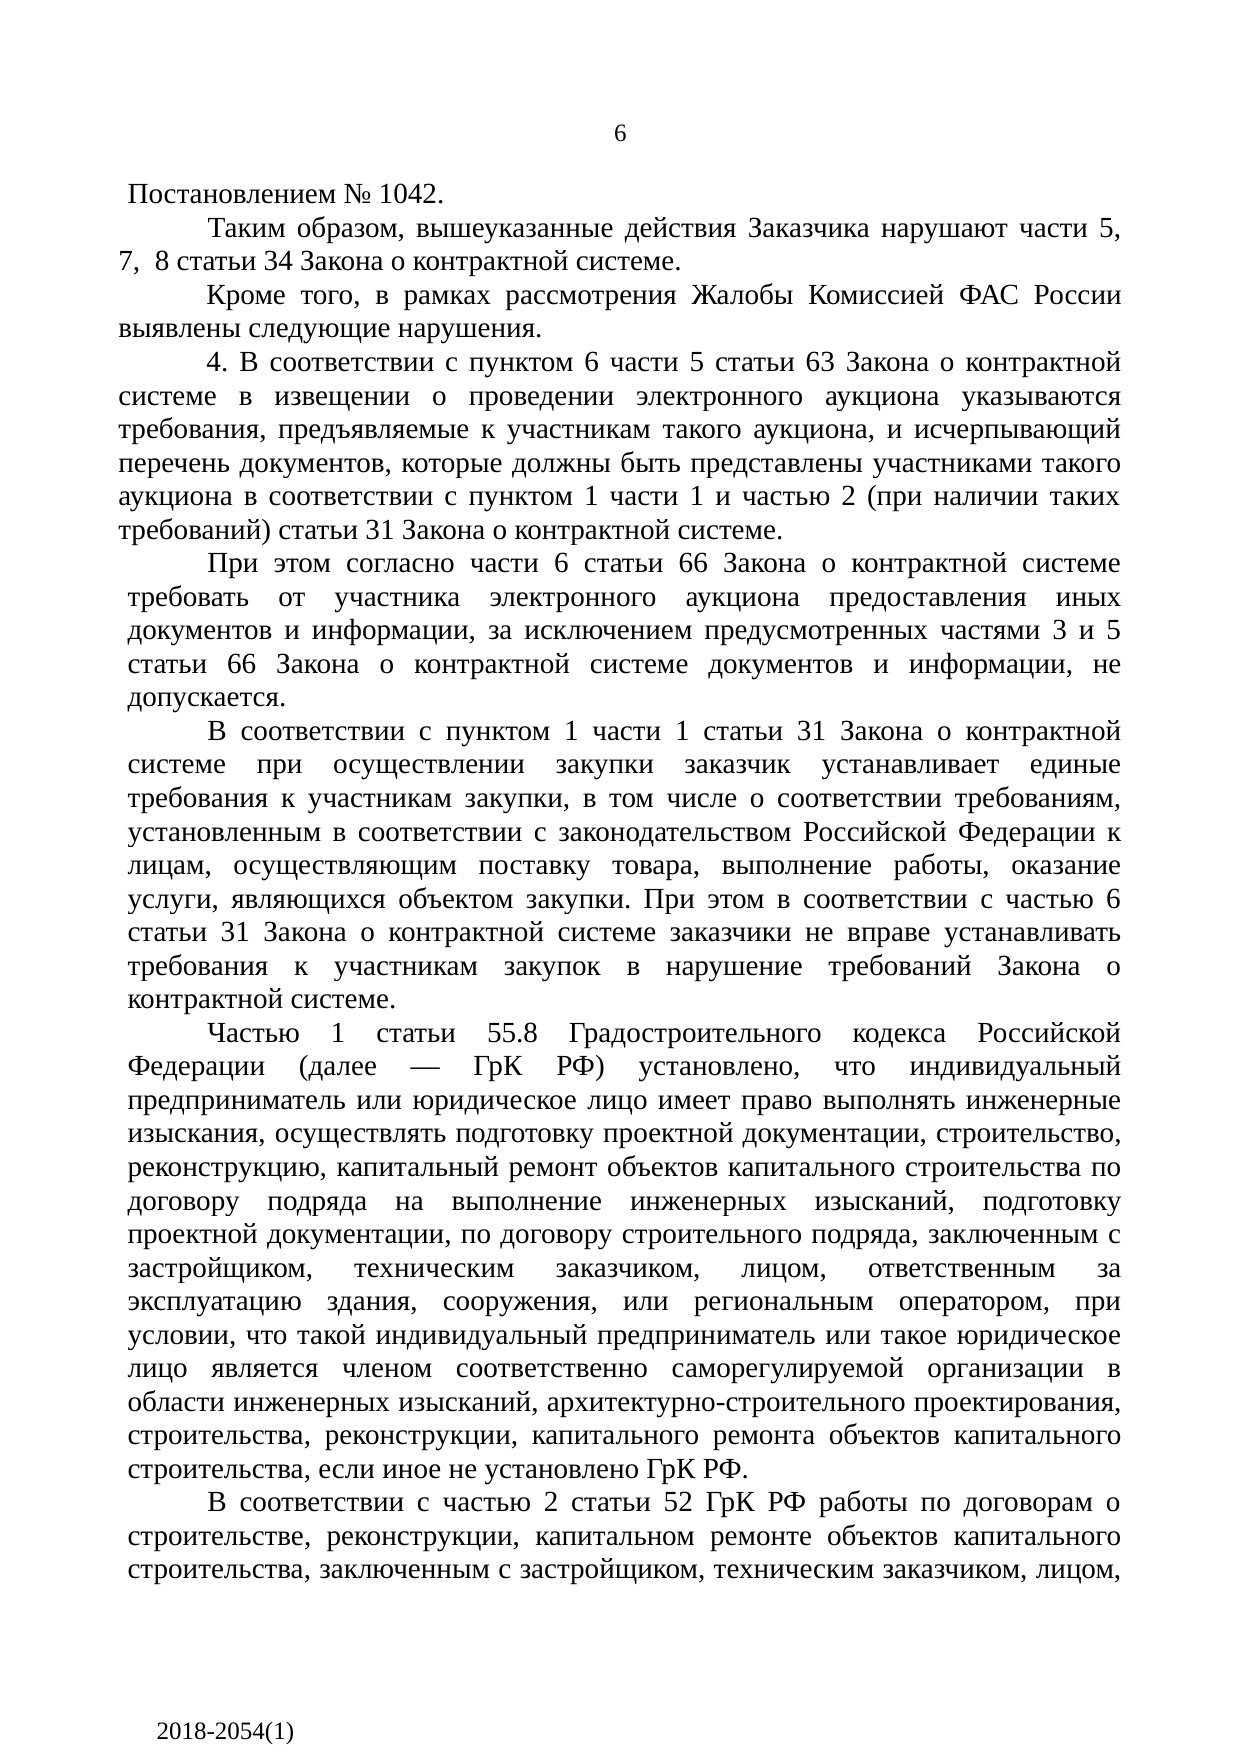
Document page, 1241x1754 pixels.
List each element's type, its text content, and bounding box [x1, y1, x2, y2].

text Частью 1 статьи 55.8 Градостроительного кодекса Российской Федерации (далее — ГрК РФ) установлено, что индивидуальный предприниматель или юридическое лицо имеет право выполнять инженерные изыскания, осуществлять подготовку проектной документации, строительство, реконструкцию, капитальный ремонт объектов капитального строительства по договору подряда на выполнение инженерных изысканий, подготовку проектной документации, по договору строительного подряда, заключенным с застройщиком, техническим заказчиком, лицом, ответственным за эксплуатацию здания, сооружения, или региональным оператором, при условии, что такой индивидуальный предприниматель или такое юридическое лицо является членом соответственно саморегулируемой организации в области инженерных изысканий, архитектурно-строительного проектирования, строительства, реконструкции, капитального ремонта объектов капитального строительства, если иное не установлено ГрК РФ. [127, 1015, 1122, 1484]
text В соответствии с пунктом 1 части 1 статьи 31 Закона о контрактной системе при осуществлении закупки заказчик устанавливает единые требования к участникам закупки, в том числе о соответствии требованиям, установленным в соответствии с законодательством Российской Федерации к лицам, осуществляющим поставку товара, выполнение работы, оказание услуги, являющихся объектом закупки. При этом в соответствии с частью 6 статьи 31 Закона о контрактной системе заказчики не вправе устанавливать требования к участникам закупок в нарушение требований Закона о контрактной системе. [127, 713, 1122, 1015]
text 4. В соответствии с пунктом 6 части 5 статьи 63 Закона о контрактной системе в извещении о проведении электронного аукциона указываются требования, предъявляемые к участникам такого аукциона, и исчерпывающий перечень документов, которые должны быть представлены участниками такого аукциона в соответствии с пунктом 1 части 1 и частью 2 (при наличии таких требований) статьи 31 Закона о контрактной системе. [118, 344, 1122, 545]
text Постановлением № 1042. [127, 176, 1122, 210]
text При этом согласно части 6 статьи 66 Закона о контрактной системе требовать от участника электронного аукциона предоставления иных документов и информации, за исключением предусмотренных частями 3 и 5 статьи 66 Закона о контрактной системе документов и информации, не допускается. [127, 545, 1122, 713]
text Кроме того, в рамках рассмотрения Жалобы Комиссией ФАС России выявлены следующие нарушения. [118, 277, 1122, 344]
text Таким образом, вышеуказанные действия Заказчика нарушают части 5, 7, 8 статьи 34 Закона о контрактной системе. [118, 210, 1122, 277]
text В соответствии с частью 2 статьи 52 ГрК РФ работы по договорам о строительстве, реконструкции, капитальном ремонте объектов капитального строительства, заключенным с застройщиком, техническим заказчиком, лицом, [127, 1484, 1122, 1585]
